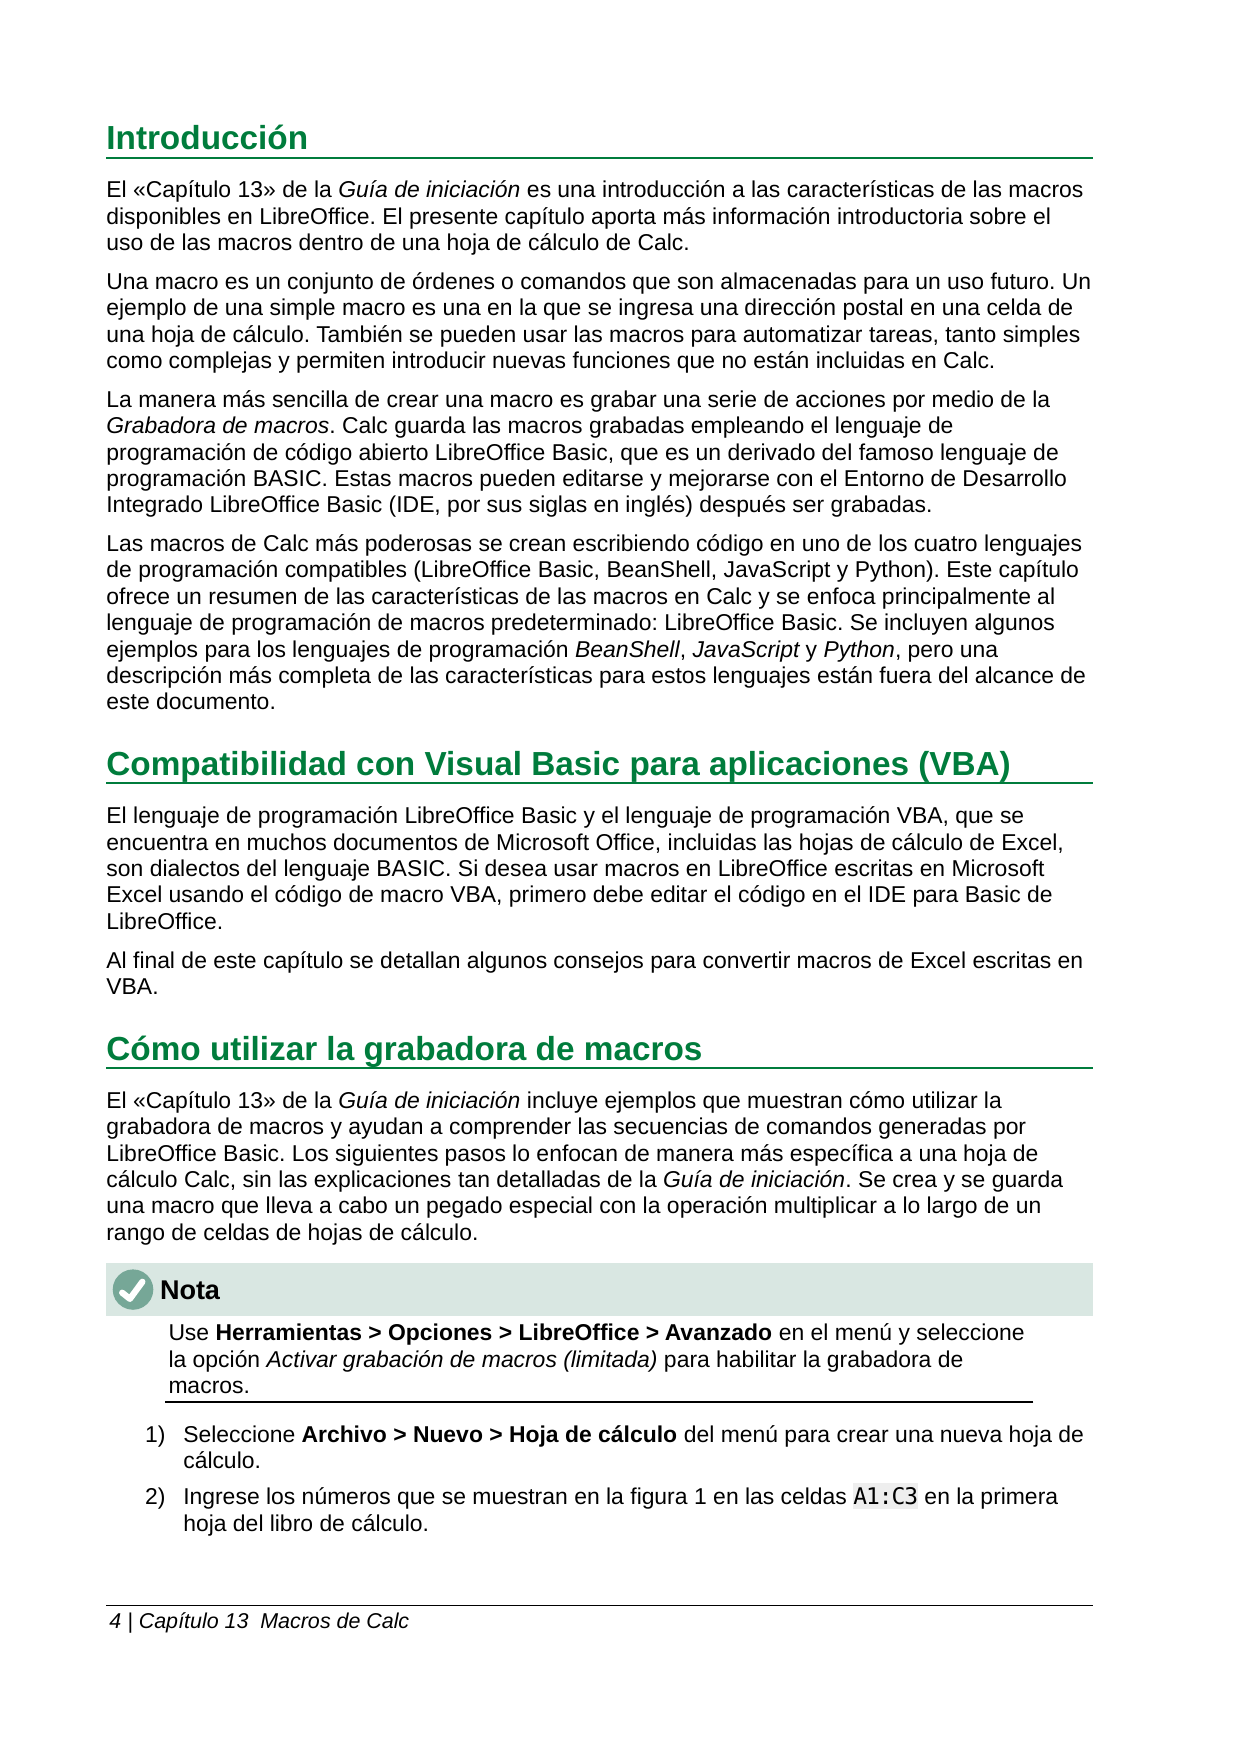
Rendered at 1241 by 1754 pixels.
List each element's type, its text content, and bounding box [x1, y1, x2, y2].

subtitle Cómo utilizar la grabadora de macros [106, 1029, 1093, 1067]
text Use Herramientas > Opciones > LibreOffice > Avanzado en el menú y seleccione la opción Activar grabación de macros (limitada) para habilitar la grabadora de macros. [165, 1316, 1033, 1401]
subtitle Nota [106, 1263, 1093, 1316]
text La manera más sencilla de crear una macro es grabar una serie de acciones por medio de la Grabadora de macros. Calc guarda las macros grabadas empleando el lenguaje de programación de código abierto LibreOffice Basic, que es un derivado del famoso lenguaje de programación BASIC. Estas macros pueden editarse y mejorarse con el Entorno de Desarrollo Integrado LibreOffice Basic (IDE, por sus siglas en inglés) después ser grabadas. [106, 386, 1093, 518]
list Seleccione Archivo > Nuevo > Hoja de cálculo del menú para crear una nueva hoja de cálculo. [165, 1421, 1093, 1474]
subtitle Introducción [106, 118, 1093, 157]
text Una macro es un conjunto de órdenes o comandos que son almacenadas para un uso futuro. Un ejemplo de una simple macro es una en la que se ingresa una dirección postal en una celda de una hoja de cálculo. También se pueden usar las macros para automatizar tareas, tanto simples como complejas y permiten introducir nuevas funciones que no están incluidas en Calc. [106, 268, 1093, 373]
subtitle Compatibilidad con Visual Basic para aplicaciones (VBA) [106, 744, 1093, 782]
text El «Capítulo 13» de la Guía de iniciación incluye ejemplos que muestran cómo utilizar la grabadora de macros y ayudan a comprender las secuencias de comandos generadas por LibreOffice Basic. Los siguientes pasos lo enfocan de manera más específica a una hoja de cálculo Calc, sin las explicaciones tan detalladas de la Guía de iniciación. Se crea y se guarda una macro que lleva a cabo un pegado especial con la operación multiplicar a lo largo de un rango de celdas de hojas de cálculo. [106, 1087, 1093, 1245]
text El lenguaje de programación LibreOffice Basic y el lenguaje de programación VBA, que se encuentra en muchos documentos de Microsoft Office, incluidas las hojas de cálculo de Excel, son dialectos del lenguaje BASIC. Si desea usar macros en LibreOffice escritas en Microsoft Excel usando el código de macro VBA, primero debe editar el código en el IDE para Basic de LibreOffice. [106, 802, 1093, 934]
text Al final de este capítulo se detallan algunos consejos para convertir macros de Excel escritas en VBA. [106, 947, 1093, 999]
text Las macros de Calc más poderosas se crean escribiendo código en uno de los cuatro lenguajes de programación compatibles (LibreOffice Basic, BeanShell, JavaScript y Python). Este capítulo ofrece un resumen de las características de las macros en Calc y se enfoca principalmente al lenguaje de programación de macros predeterminado: LibreOffice Basic. Se incluyen algunos ejemplos para los lenguajes de programación BeanShell, JavaScript y Python, pero una descripción más completa de las características para estos lenguajes están fuera del alcance de este documento. [106, 530, 1093, 714]
list Ingrese los números que se muestran en la figura 1 en las celdas A1:C3 en la primera hoja del libro de cálculo. [165, 1483, 1093, 1536]
text El «Capítulo 13» de la Guía de iniciación es una introducción a las características de las macros disponibles en LibreOffice. El presente capítulo aporta más información introductoria sobre el uso de las macros dentro de una hoja de cálculo de Calc. [106, 176, 1093, 255]
